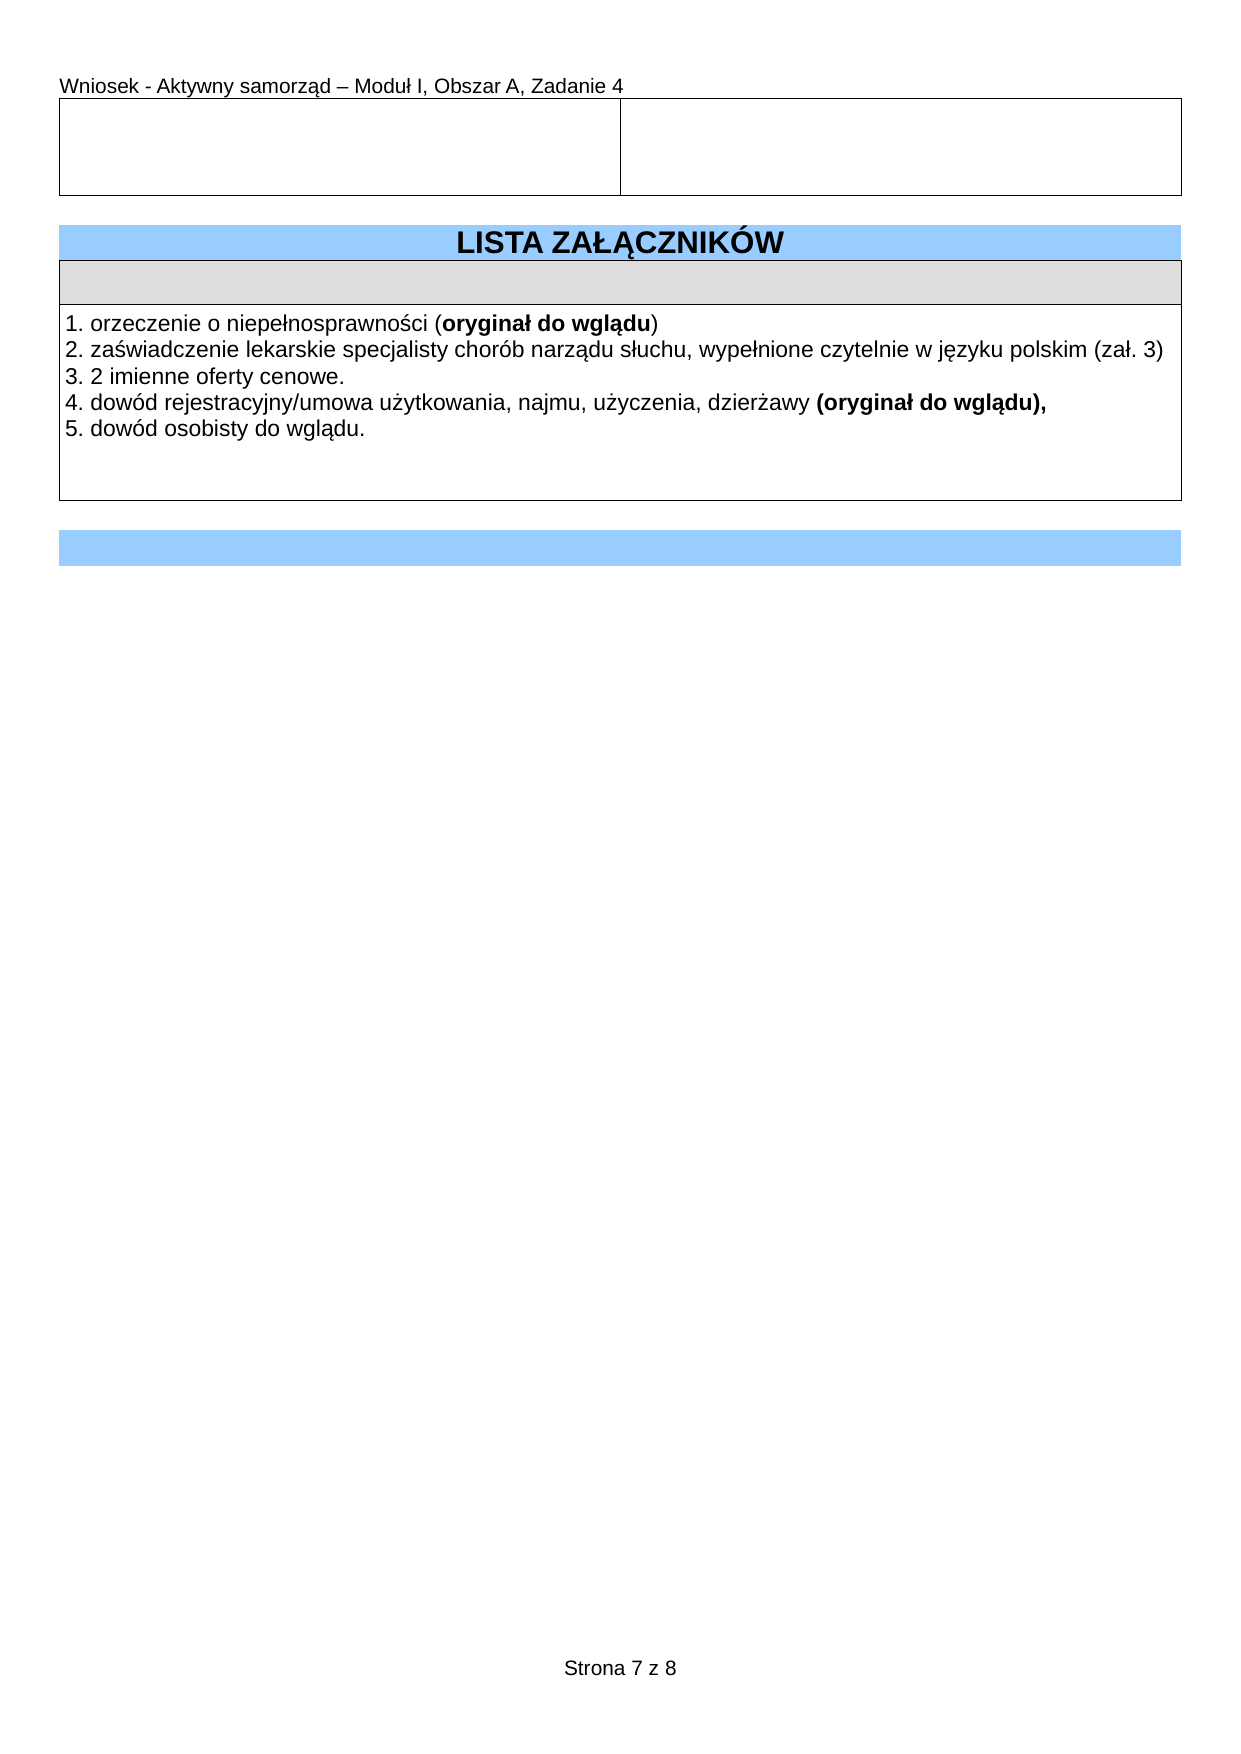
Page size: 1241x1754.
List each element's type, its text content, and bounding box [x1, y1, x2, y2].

table_cell [621, 99, 1181, 195]
table_header [60, 261, 1181, 304]
table_cell 1. orzeczenie o niepełnosprawności (oryginał do wglądu) 2. zaświadczenie lekarskie specjalisty chorób narządu słuchu, wypełnione czytelnie w języku polskim (zał. 3) 3. 2 imienne oferty cenowe. 4. dowód rejestracyjny/umowa użytkowania, najmu, użyczenia, dzierżawy (oryginał do wglądu), 5. dowód osobisty do wglądu. [60, 305, 1181, 500]
table_cell [60, 99, 620, 195]
subtitle LISTA ZAŁĄCZNIKÓW [59, 225, 1181, 260]
